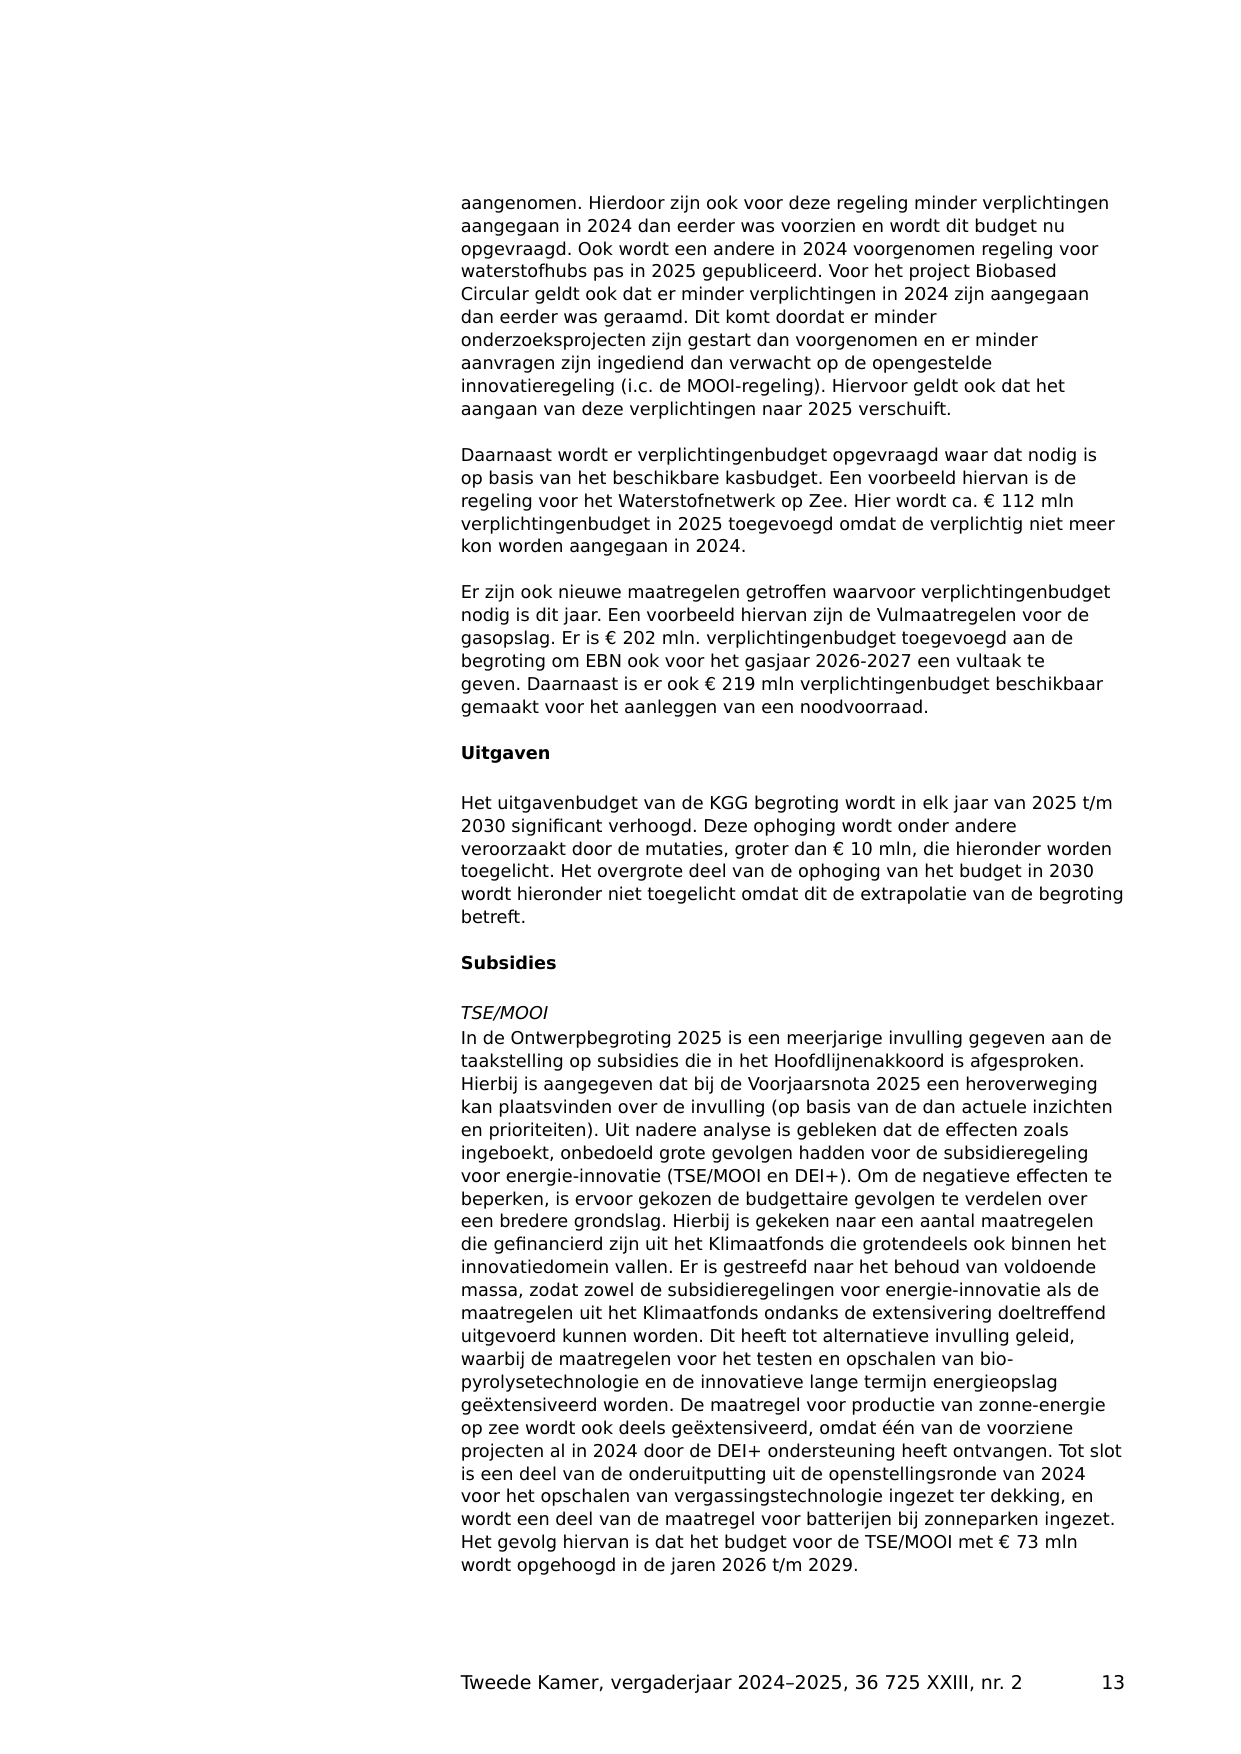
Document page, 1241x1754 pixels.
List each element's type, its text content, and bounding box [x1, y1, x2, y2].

text Daarnaast wordt er verplichtingenbudget opgevraagd waar dat nodig is op basis van het beschikbare kasbudget. Een voorbeeld hiervan is de regeling voor het Waterstofnetwerk op Zee. Hier wordt ca. € 112 mln verplichtingenbudget in 2025 toegevoegd omdat de verplichtig niet meer kon worden aangegaan in 2024. [461, 443, 1125, 557]
text Het uitgavenbudget van de KGG begroting wordt in elk jaar van 2025 t/m 2030 significant verhoogd. Deze ophoging wordt onder andere veroorzaakt door de mutaties, groter dan € 10 mln, die hieronder worden toegelicht. Het overgrote deel van de ophoging van het budget in 2030 wordt hieronder niet toegelicht omdat dit de extrapolatie van de begroting betreft. [461, 791, 1125, 928]
text TSE/MOOI [461, 1001, 1125, 1024]
text Subsidies [461, 951, 1125, 974]
text Uitgaven [461, 741, 1125, 764]
text In de Ontwerpbegroting 2025 is een meerjarige invulling gegeven aan de taakstelling op subsidies die in het Hoofdlijnenakkoord is afgesproken. Hierbij is aangegeven dat bij de Voorjaarsnota 2025 een heroverweging kan plaatsvinden over de invulling (op basis van de dan actuele inzichten en prioriteiten). Uit nadere analyse is gebleken dat de effecten zoals ingeboekt, onbedoeld grote gevolgen hadden voor de subsidieregeling voor energie-innovatie (TSE/MOOI en DEI+). Om de negatieve effecten te beperken, is ervoor gekozen de budgettaire gevolgen te verdelen over een bredere grondslag. Hierbij is gekeken naar een aantal maatregelen die gefinancierd zijn uit het Klimaatfonds die grotendeels ook binnen het innovatiedomein vallen. Er is gestreefd naar het behoud van voldoende massa, zodat zowel de subsidieregelingen voor energie-innovatie als de maatregelen uit het Klimaatfonds ondanks de extensivering doeltreffend uitgevoerd kunnen worden. Dit heeft tot alternatieve invulling geleid, waarbij de maatregelen voor het testen en opschalen van bio-pyrolysetechnologie en de innovatieve lange termijn energieopslag geëxtensiveerd worden. De maatregel voor productie van zonne-energie op zee wordt ook deels geëxtensiveerd, omdat één van de voorziene projecten al in 2024 door de DEI+ ondersteuning heeft ontvangen. Tot slot is een deel van de onderuitputting uit de openstellingsronde van 2024 voor het opschalen van vergassingstechnologie ingezet ter dekking, en wordt een deel van de maatregel voor batterijen bij zonneparken ingezet. Het gevolg hiervan is dat het budget voor de TSE/MOOI met € 73 mln wordt opgehoogd in de jaren 2026 t/m 2029. [461, 1026, 1125, 1576]
text aangenomen. Hierdoor zijn ook voor deze regeling minder verplichtingen aangegaan in 2024 dan eerder was voorzien en wordt dit budget nu opgevraagd. Ook wordt een andere in 2024 voorgenomen regeling voor waterstofhubs pas in 2025 gepubliceerd. Voor het project Biobased Circular geldt ook dat er minder verplichtingen in 2024 zijn aangegaan dan eerder was geraamd. Dit komt doordat er minder onderzoeksprojecten zijn gestart dan voorgenomen en er minder aanvragen zijn ingediend dan verwacht op de opengestelde innovatieregeling (i.c. de MOOI-regeling). Hiervoor geldt ook dat het aangaan van deze verplichtingen naar 2025 verschuift. [461, 191, 1125, 420]
text Er zijn ook nieuwe maatregelen getroffen waarvoor verplichtingenbudget nodig is dit jaar. Een voorbeeld hiervan zijn de Vulmaatregelen voor de gasopslag. Er is € 202 mln. verplichtingenbudget toegevoegd aan de begroting om EBN ook voor het gasjaar 2026-2027 een vultaak te geven. Daarnaast is er ook € 219 mln verplichtingenbudget beschikbaar gemaakt voor het aanleggen van een noodvoorraad. [461, 580, 1125, 718]
